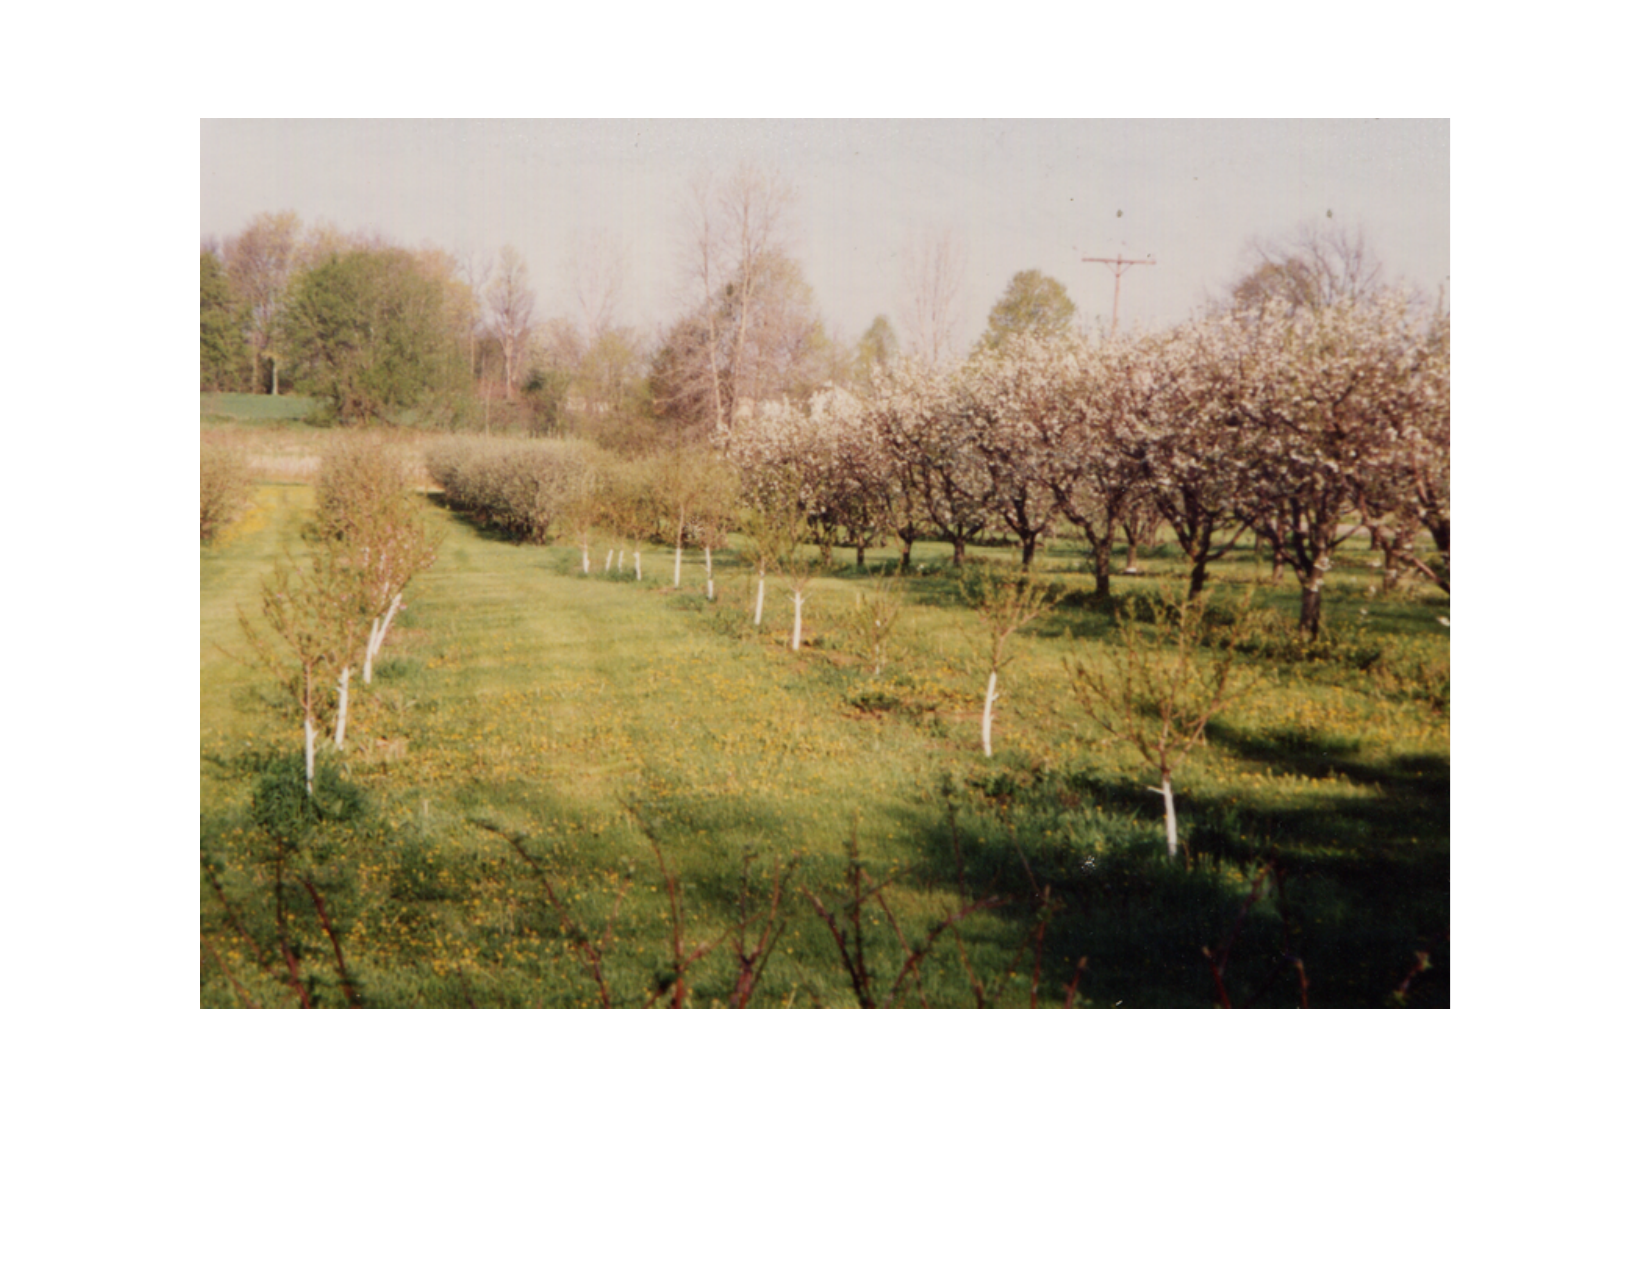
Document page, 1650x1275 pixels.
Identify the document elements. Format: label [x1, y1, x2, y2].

picture [200, 118, 1450, 1009]
